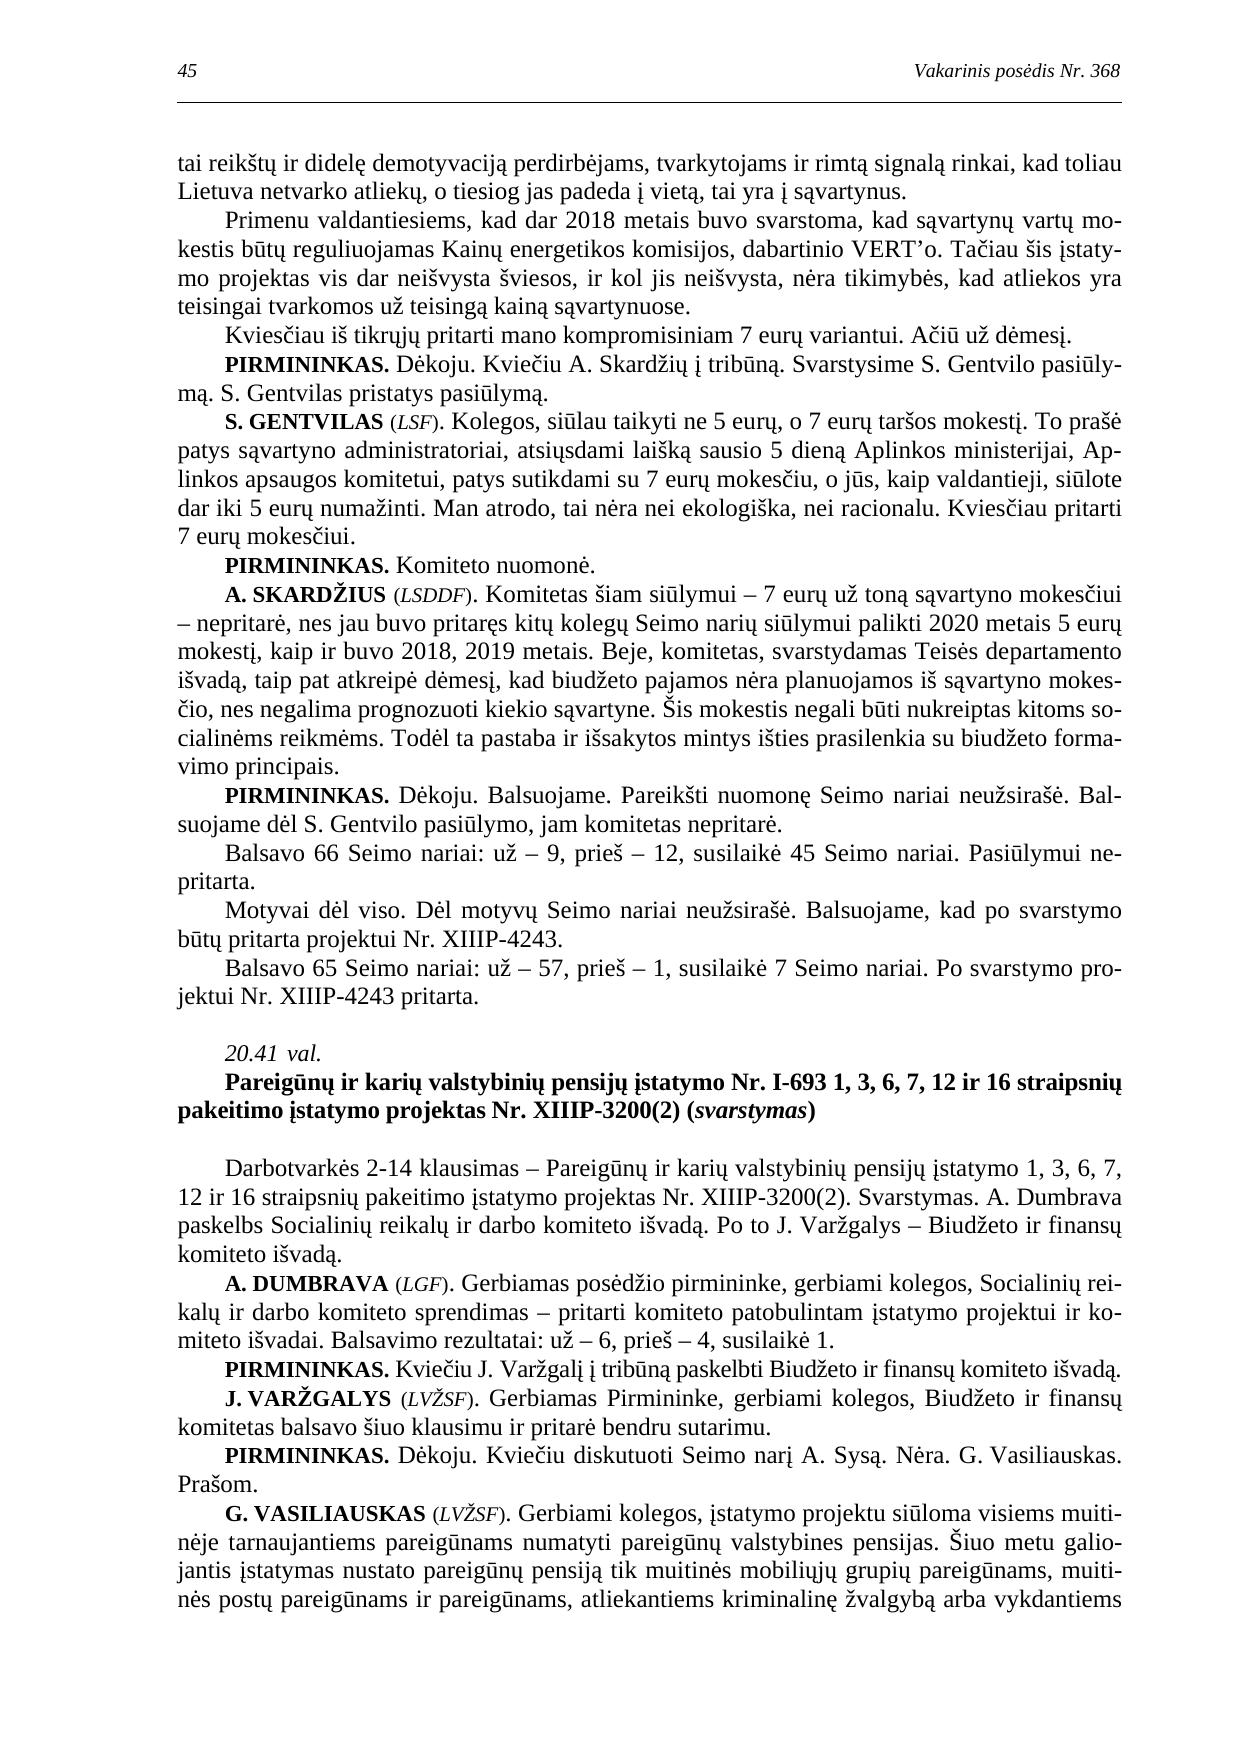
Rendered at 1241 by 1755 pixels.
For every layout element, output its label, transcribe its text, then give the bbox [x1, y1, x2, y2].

text Kvies­čiau iš tik­rų­jų pri­tar­ti ma­no kom­pro­mi­si­niam 7 eu­rų va­rian­tui. Ačiū už dė­me­sį. [177, 320, 1122, 349]
text PIRMININKAS. Dė­ko­ju. Kvie­čiu dis­ku­tuo­ti Sei­mo na­rį A. Sy­są. Nė­ra. G. Va­si­liaus­kas. Pra­šom. [177, 1440, 1122, 1498]
text Dar­bo­tvarkės 2-14 klau­si­mas – Pa­rei­gū­nų ir ka­rių vals­ty­bi­nių pen­si­jų įsta­ty­mo 1, 3, 6, 7, 12 ir 16 straips­nių pa­kei­ti­mo įsta­ty­mo pro­jek­tas Nr. XIIIP-3200(2). Svars­ty­mas. A. Dumb­ra­va pa­skelbs So­cia­li­nių rei­ka­lų ir dar­bo ko­mi­te­to iš­va­dą. Po to J. Varž­ga­lys – Biu­dže­to ir fi­nan­sų ko­mi­te­to iš­va­dą. [177, 1153, 1122, 1268]
text S. GENTVILAS (LSF). Ko­le­gos, siū­lau tai­ky­ti ne 5 eu­rų, o 7 eu­rų tar­šos mo­kes­tį. To pra­šė pa­tys są­var­ty­no ad­mi­nist­ra­to­riai, at­siųs­da­mi laiš­ką sau­sio 5 die­ną Ap­lin­kos mi­nis­te­ri­jai, Ap­lin­kos ap­sau­gos ko­mi­te­tui, pa­tys su­tik­da­mi su 7 eu­rų mo­kes­čiu, o jūs, kaip val­dan­tie­ji, siū­lo­te dar iki 5 eu­rų nu­ma­žin­ti. Man at­ro­do, tai nė­ra nei eko­lo­giš­ka, nei ra­cio­na­lu. Kvies­čiau pri­tar­ti 7 eu­rų mo­kes­čiui. [177, 406, 1122, 550]
text Pa­rei­gū­nų ir ka­rių vals­ty­bi­nių pen­si­jų įsta­ty­mo Nr. I-693 1, 3, 6, 7, 12 ir 16 straips­nių pa­kei­ti­mo įsta­ty­mo pro­jek­tas Nr. XIIIP-3200(2) (svars­ty­mas) [177, 1067, 1122, 1124]
text PIRMININKAS. Dė­ko­ju. Kvie­čiu A. Skar­džių į tri­bū­ną. Svars­ty­si­me S. Gent­vi­lo pa­siū­ly­mą. S. Gent­vi­las pri­sta­tys pa­siū­ly­mą. [177, 349, 1122, 406]
text J. VARŽGALYS (LVŽSF). Ger­bia­mas Pir­mi­nin­ke, ger­bia­mi ko­le­gos, Biu­dže­to ir fi­nan­sų ko­mi­te­tas bal­sa­vo šiuo klau­si­mu ir pri­ta­rė ben­dru su­ta­ri­mu. [177, 1383, 1122, 1440]
text A. DUMBRAVA (LGF). Ger­bia­mas po­sė­džio pir­mi­nin­ke, ger­bia­mi ko­le­gos, So­cia­li­nių rei­ka­lų ir dar­bo ko­mi­te­to spren­di­mas – pri­tar­ti ko­mi­te­to pa­to­bu­lin­tam įsta­ty­mo pro­jek­tui ir ko­mi­te­to iš­va­dai. Bal­sa­vi­mo re­zul­ta­tai: už – 6, prieš – 4, su­si­lai­kė 1. [177, 1268, 1122, 1354]
text Pri­me­nu val­dan­tie­siems, kad dar 2018 me­tais bu­vo svars­to­ma, kad są­var­ty­nų var­tų mo­kes­tis bū­tų re­gu­liuo­ja­mas Kai­nų ener­ge­ti­kos ko­mi­si­jos, da­bar­ti­nio VERT’o. Ta­čiau šis įsta­ty­mo pro­jek­tas vis dar ne­iš­vys­ta švie­sos, ir kol jis ne­iš­vys­ta, nė­ra ti­ki­my­bės, kad at­lie­kos yra tei­sin­gai tvar­ko­mos už tei­sin­gą kai­ną są­var­ty­nuo­se. [177, 205, 1122, 320]
text PIRMININKAS. Dė­ko­ju. Bal­suo­ja­me. Pa­reikš­ti nuo­mo­nę Sei­mo na­riai ne­už­si­ra­šė. Bal­suo­ja­me dėl S. Gent­vi­lo pa­siū­ly­mo, jam ko­mi­te­tas ne­pri­ta­rė. [177, 780, 1122, 838]
text G. VASILIAUSKAS (LVŽSF). Ger­bia­mi ko­le­gos, įsta­ty­mo pro­jek­tu siū­lo­ma vi­siems mui­ti­nė­je tar­nau­jan­tiems pa­rei­gū­nams nu­ma­ty­ti pa­rei­gū­nų vals­ty­bi­nes pen­si­jas. Šiuo me­tu ga­lio­jan­tis įsta­ty­mas nu­sta­to pa­rei­gū­nų pen­si­ją tik mui­ti­nės mo­bi­lių­jų gru­pių pa­rei­gū­nams, mui­ti­nės pos­tų pa­rei­gū­nams ir pa­rei­gū­nams, at­lie­kan­tiems kri­mi­na­li­nę žval­gy­bą ar­ba vyk­dan­tiems [177, 1498, 1122, 1613]
text A. SKARDŽIUS (LSDDF). Ko­mi­te­tas šiam siū­ly­mui – 7 eu­rų už to­ną są­var­ty­no mo­kes­čiui – ne­pri­ta­rė, nes jau bu­vo pri­ta­ręs ki­tų ko­le­gų Sei­mo na­rių siū­ly­mui pa­lik­ti 2020 me­tais 5 eu­rų mo­kes­tį, kaip ir bu­vo 2018, 2019 me­tais. Be­je, ko­mi­te­tas, svars­ty­da­mas Tei­sės de­par­ta­men­to iš­va­dą, taip pat at­krei­pė dė­me­sį, kad biu­dže­to pa­ja­mos nė­ra pla­nuo­ja­mos iš są­var­ty­no mo­kes­čio, nes ne­ga­li­ma prog­no­zuo­ti kie­kio są­var­ty­ne. Šis mo­kes­tis ne­ga­li bū­ti nu­kreip­tas ki­toms so­cia­li­nėms reik­mėms. To­dėl ta pa­sta­ba ir iš­sa­ky­tos min­tys iš­ties pra­si­len­kia su biu­dže­to for­ma­vi­mo prin­ci­pais. [177, 579, 1122, 780]
text PIRMININKAS. Ko­mi­te­to nuo­mo­nė. [177, 550, 1122, 579]
text Bal­sa­vo 65 Sei­mo na­riai: už – 57, prieš – 1, su­si­lai­kė 7 Sei­mo na­riai. Po svars­ty­mo pro­jek­tui Nr. XIIIP-4243 pri­tar­ta. [177, 953, 1122, 1010]
text PIRMININKAS. Kvie­čiu J. Varž­ga­lį į tri­bū­ną pa­skelb­ti Biu­dže­to ir fi­nan­sų ko­mi­te­to iš­va­dą. [177, 1354, 1122, 1383]
text Bal­sa­vo 66 Sei­mo na­riai: už – 9, prieš – 12, su­si­lai­kė 45 Sei­mo na­riai. Pa­siū­ly­mui ne­pritar­ta. [177, 838, 1122, 895]
text tai reikš­tų ir di­de­lę de­mo­ty­va­ci­ją per­dir­bė­jams, tvar­ky­to­jams ir rim­tą sig­na­lą rin­kai, kad to­liau Lie­tu­va ne­tvar­ko at­lie­kų, o tie­siog jas pa­de­da į vie­tą, tai yra į są­var­ty­nus. [177, 148, 1122, 205]
text Mo­ty­vai dėl vi­so. Dėl mo­ty­vų Sei­mo na­riai ne­už­si­ra­šė. Bal­suo­ja­me, kad po svars­ty­mo bū­tų pri­tar­ta pro­jek­tui Nr. XIIIP-4243. [177, 895, 1122, 953]
text 20.41 val. [224, 1039, 1122, 1067]
